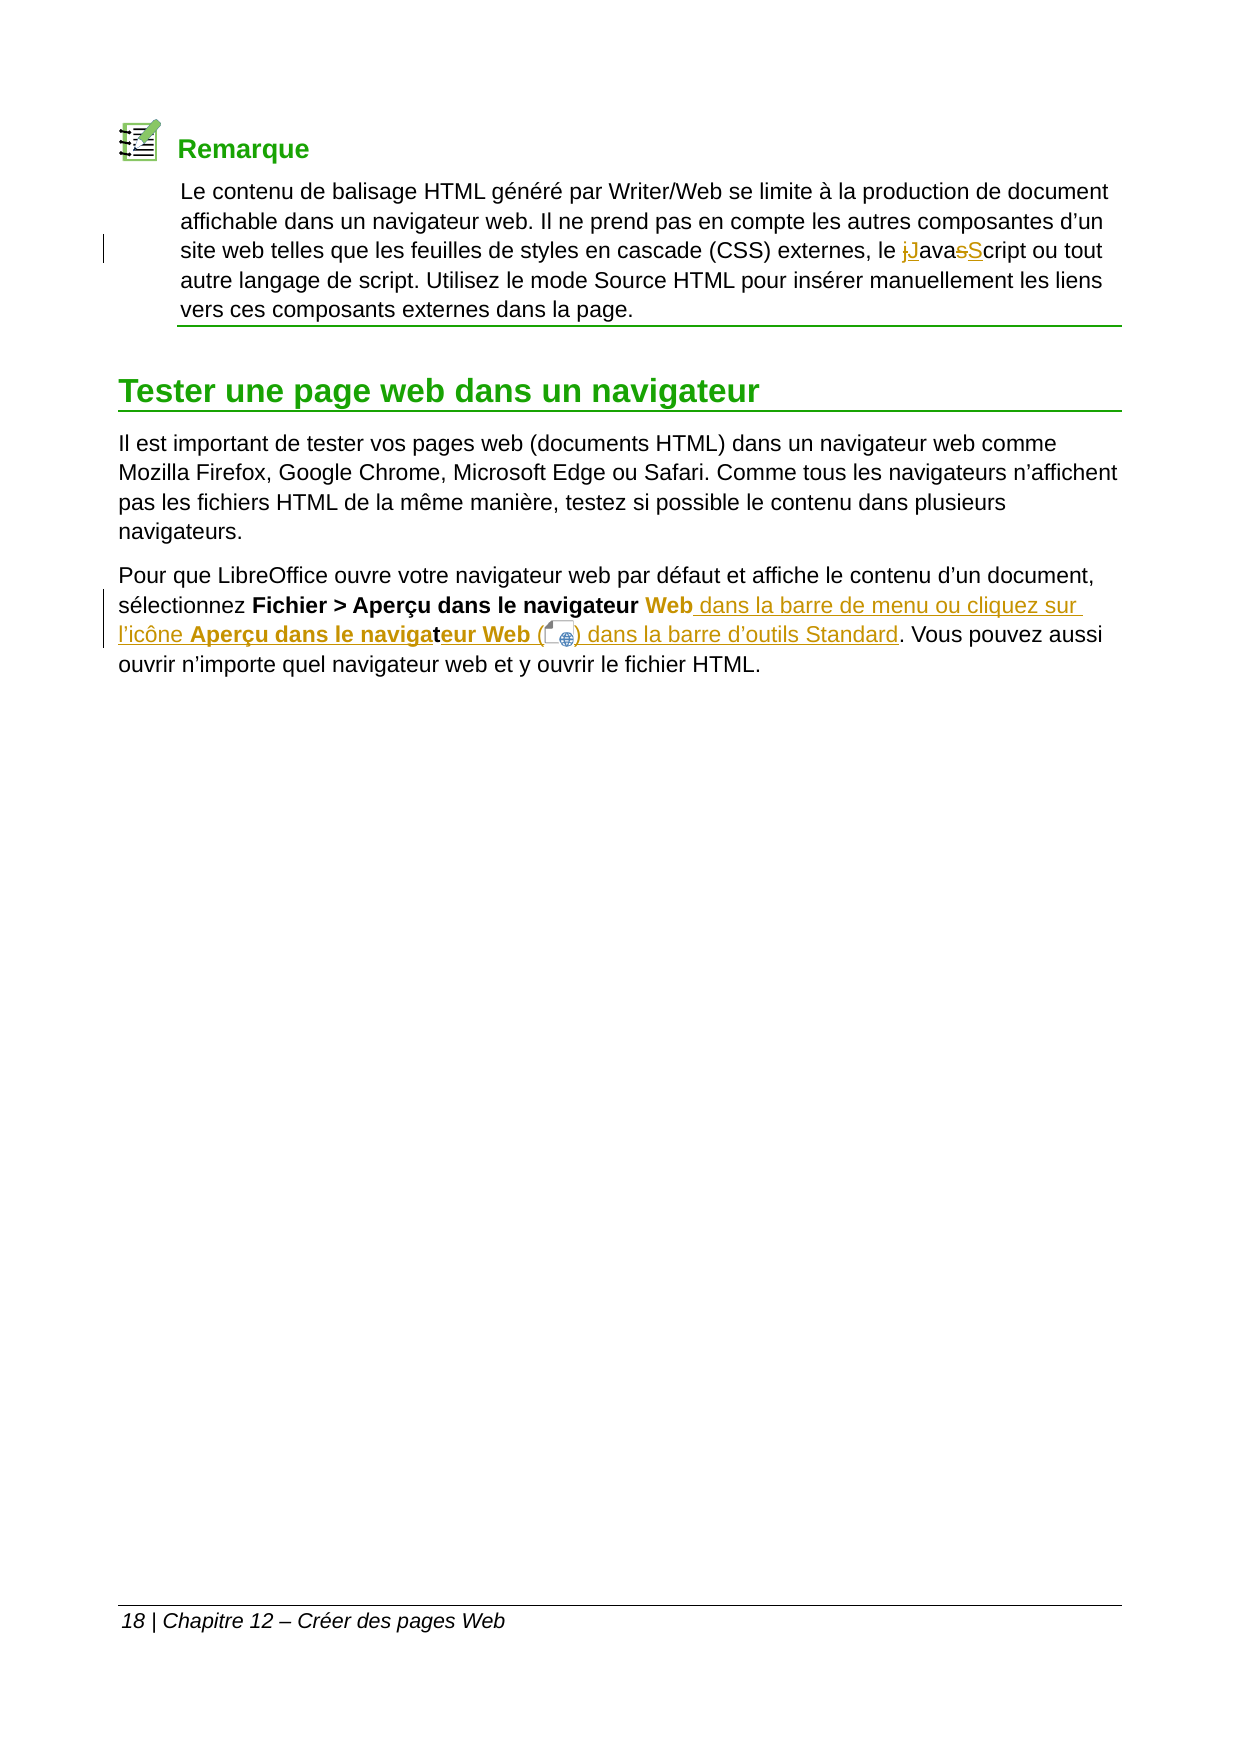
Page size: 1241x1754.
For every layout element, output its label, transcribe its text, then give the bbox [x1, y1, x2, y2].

text Le contenu de balisage HTML généré par Writer/Web se limite à la production de document affichable dans un navigateur web. Il ne prend pas en compte les autres composantes d’un site web telles que les feuilles de styles en cascade (CSS) externes, le JavaScript ou tout autre langage de script. Utilisez le mode Source HTML pour insérer manuellement les liens vers ces composants externes dans la page. [177, 172, 1122, 325]
text Pour que LibreOffice ouvre votre navigateur web par défaut et affiche le contenu d’un document, sélectionnez Fichier > Aperçu dans le navigateur Web dans la barre de menu ou cliquez sur l’icône Aperçu dans le navigateur Web () dans la barre d’outils Standard. Vous pouvez aussi ouvrir n’importe quel navigateur web et y ouvrir le fichier HTML. [118, 559, 1122, 677]
text Il est important de tester vos pages web (documents HTML) dans un navigateur web comme Mozilla Firefox, Google Chrome, Microsoft Edge ou Safari. Comme tous les navigateurs n’affichent pas les fichiers HTML de la même manière, testez si possible le contenu dans plusieurs navigateurs. [118, 427, 1122, 545]
subtitle Tester une page web dans un navigateur [118, 371, 1122, 410]
list Remarque [118, 118, 1122, 164]
picture [544, 618, 574, 648]
